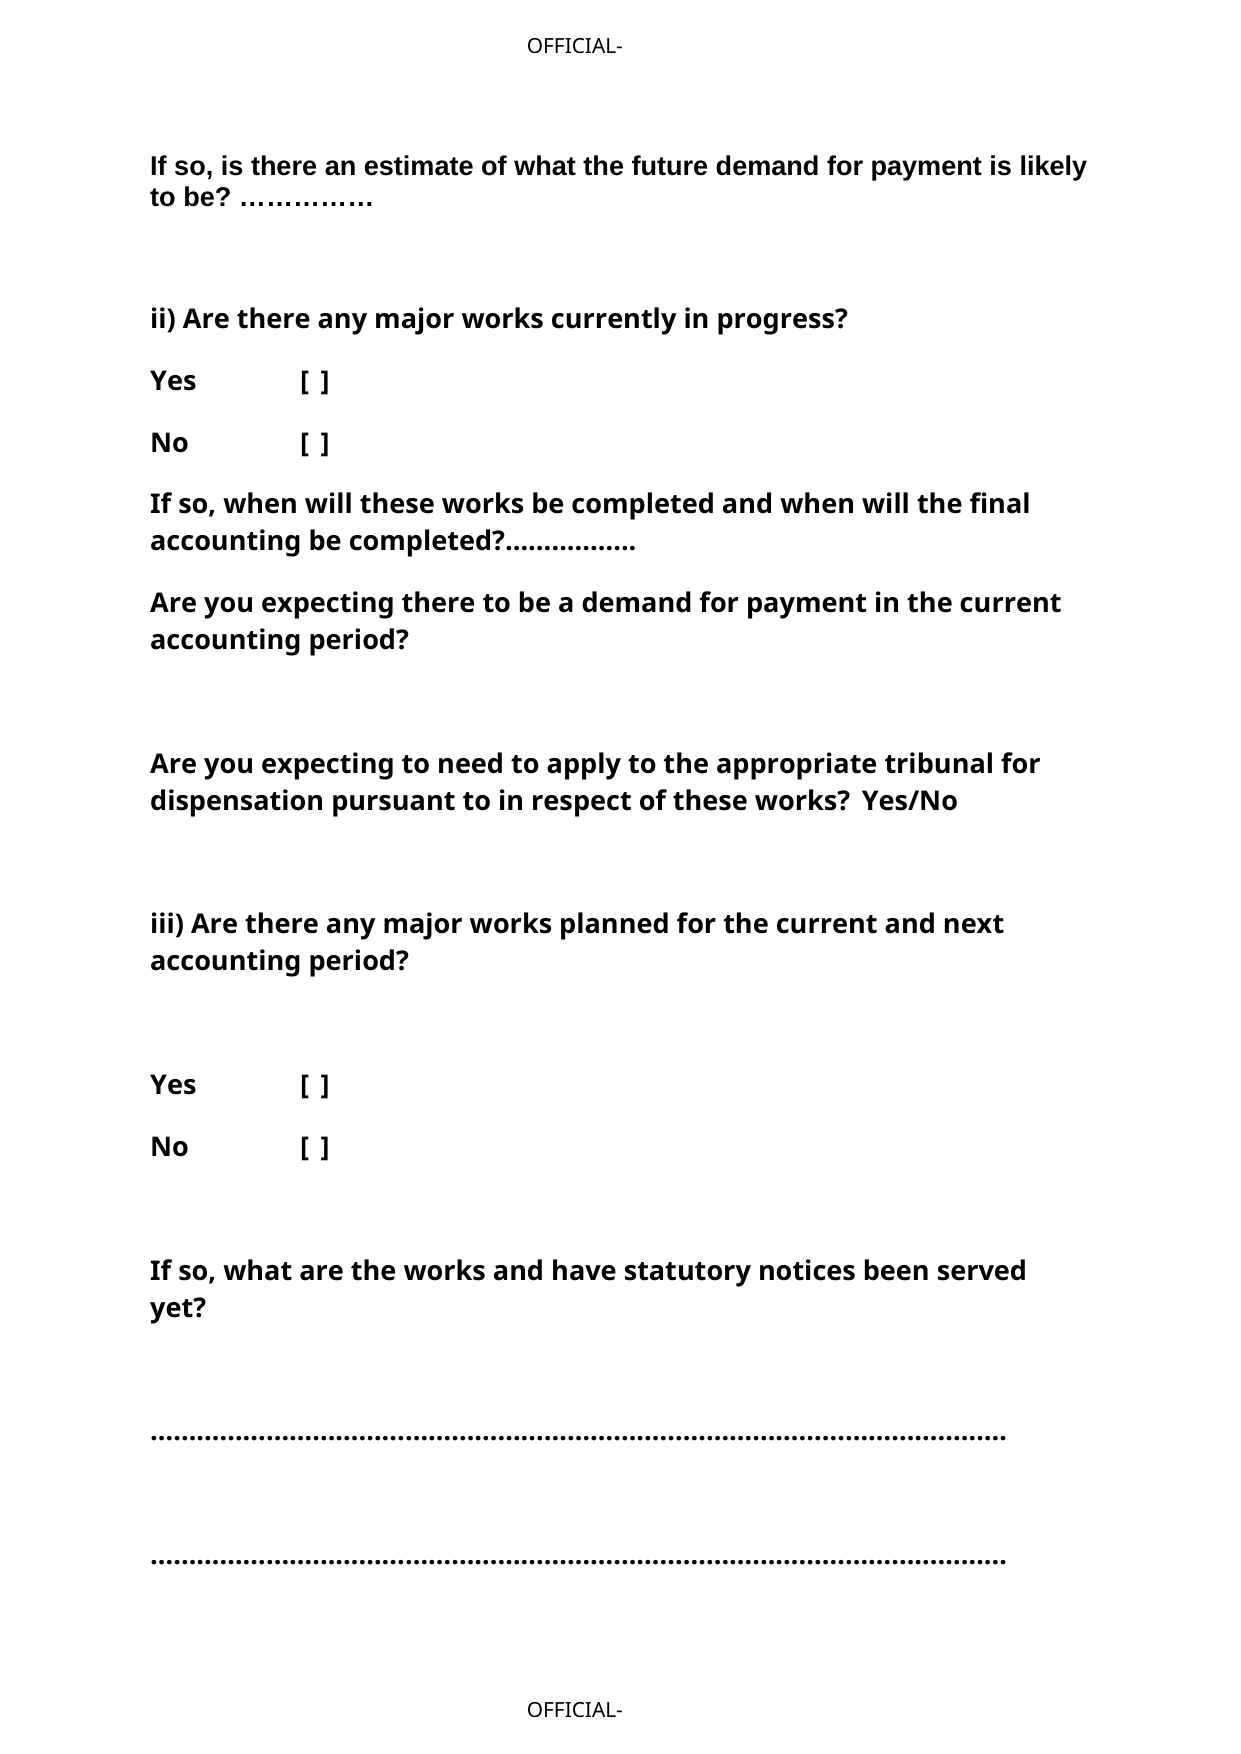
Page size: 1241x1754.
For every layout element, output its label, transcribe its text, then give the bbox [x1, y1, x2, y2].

subtitle Are you expecting there to be a demand for payment in the current accounting period? [150, 584, 1090, 657]
subtitle If so, is there an estimate of what the future demand for payment is likely to be? …………… [150, 150, 1090, 212]
subtitle Are you expecting to need to apply to the appropriate tribunal for dispensation pursuant to in respect of these works? Yes/No [150, 744, 1090, 818]
subtitle No [ ] [150, 1127, 1090, 1164]
subtitle Yes [ ] [150, 1066, 1090, 1102]
subtitle Yes [ ] [150, 361, 1090, 398]
subtitle No [ ] [150, 423, 1090, 460]
subtitle iii) Are there any major works planned for the current and next accounting period? [150, 905, 1090, 979]
subtitle If so, what are the works and have statutory notices been served yet? [150, 1251, 1090, 1325]
subtitle ………………………………………………………………………………………………… [150, 1536, 1090, 1572]
subtitle ………………………………………………………………………………………………… [150, 1412, 1090, 1449]
subtitle ii) Are there any major works currently in progress? [150, 299, 1090, 336]
subtitle If so, when will these works be completed and when will the final accounting be completed?................. [150, 485, 1090, 559]
